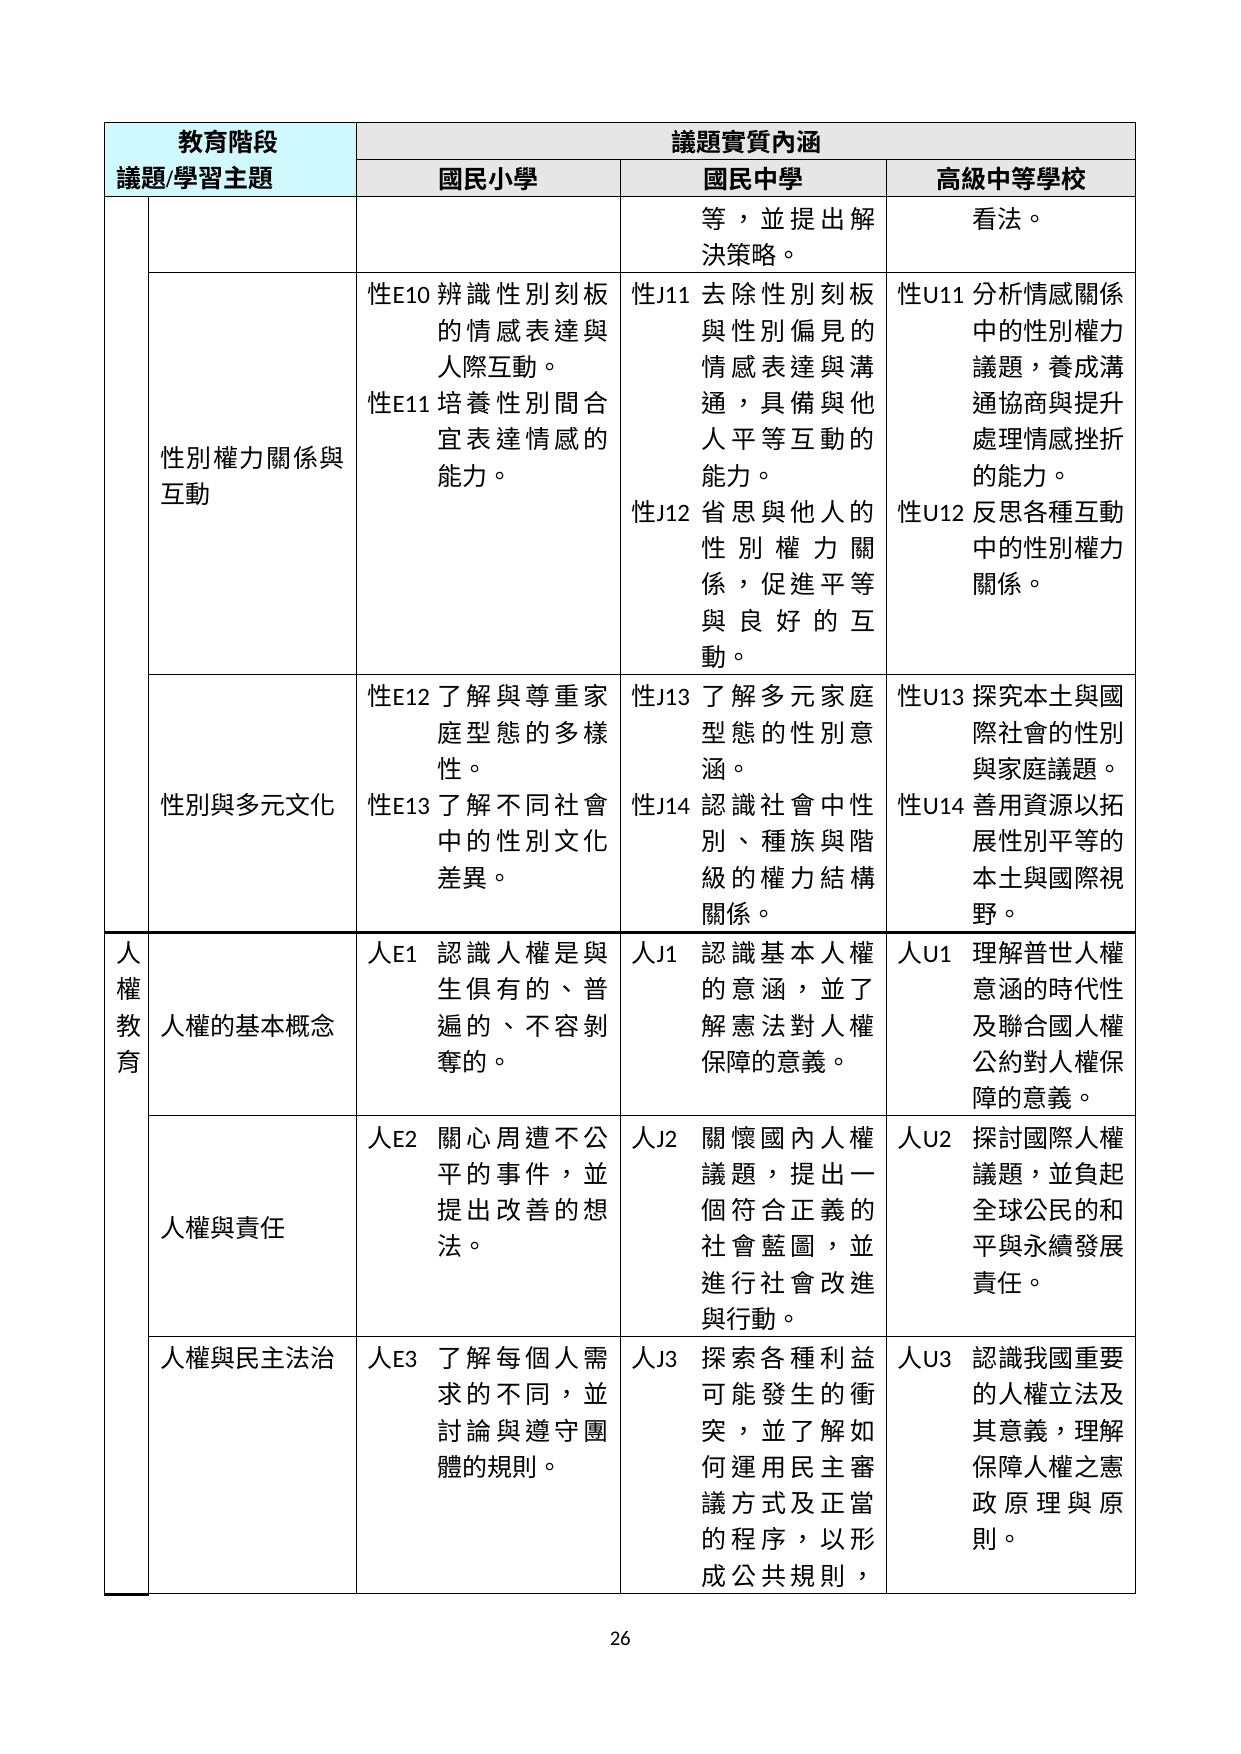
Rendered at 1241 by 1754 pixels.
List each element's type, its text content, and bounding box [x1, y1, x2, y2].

table_cell 人權與民主法治 [149, 1337, 356, 1592]
table_cell [149, 197, 356, 272]
table_cell 人權的基本概念 [149, 934, 356, 1115]
table_cell 高級中等學校 [887, 160, 1135, 196]
table_cell 探究本土與國際社會的性別與家庭議題。 善用資源以拓展性別平等的本土與國際視野。 [887, 675, 1135, 931]
table_cell 國民小學 [357, 160, 620, 196]
table_cell 等，並提出解決策略。 [621, 197, 886, 272]
table_cell 分析情感關係中的性別權力議題，養成溝通協商與提升處理情感挫折的能力。 反思各種互動中的性別權力關係。 [887, 273, 1135, 674]
table_cell 關懷國內人權議題，提出一個符合正義的社會藍圖，並進行社會改進與行動。 [621, 1116, 886, 1336]
table_header 議題實質內涵 [357, 123, 1135, 159]
table_cell 探索各種利益可能發生的衝突，並了解如何運用民主審議方式及正當的程序，以形成公共規則， [621, 1337, 886, 1592]
table_cell 認識基本人權的意涵，並了解憲法對人權保障的意義。 [621, 934, 886, 1115]
table_cell 性別與多元文化 [149, 675, 356, 931]
table_cell 性別權力關係與互動 [149, 273, 356, 674]
table_cell 認識我國重要的人權立法及其意義，理解保障人權之憲政原理與原則。 [887, 1337, 1135, 1592]
table_cell 了解多元家庭型態的性別意涵。 認識社會中性別、種族與階級的權力結構關係。 [621, 675, 886, 931]
table_cell 人權教育 [105, 934, 148, 1592]
table_cell [105, 197, 148, 931]
table_cell 了解每個人需求的不同，並討論與遵守團體的規則。 [357, 1337, 620, 1592]
table_cell 了解與尊重家庭型態的多樣性。 了解不同社會中的性別文化差異。 [357, 675, 620, 931]
table_cell 關心周遭不公平的事件，並提出改善的想法。 [357, 1116, 620, 1336]
table_header 教育階段 議題/學習主題 [105, 123, 356, 196]
table_cell 探討國際人權議題，並負起全球公民的和平與永續發展責任。 [887, 1116, 1135, 1336]
table_cell 了解性別平等運動的歷史發展，主動參與促進性別平等的社會公共事務，並積極維護性別權益。 檢視性別相關政策，並提出看法。 [887, 197, 1135, 272]
table_cell 認識人權是與生俱有的、普遍的、不容剝奪的。 [357, 934, 620, 1115]
table_cell 人權與責任 [149, 1116, 356, 1336]
table_cell 辨識性別刻板的情感表達與人際互動。 培養性別間合宜表達情感的能力。 [357, 273, 620, 674]
table_cell [357, 197, 620, 272]
table_cell 國民中學 [621, 160, 886, 196]
table_cell 理解普世人權意涵的時代性及聯合國人權公約對人權保障的意義。 [887, 934, 1135, 1115]
table_cell 去除性別刻板與性別偏見的情感表達與溝通，具備與他人平等互動的能力。 省思與他人的性別權力關係，促進平等與良好的互動。 [621, 273, 886, 674]
